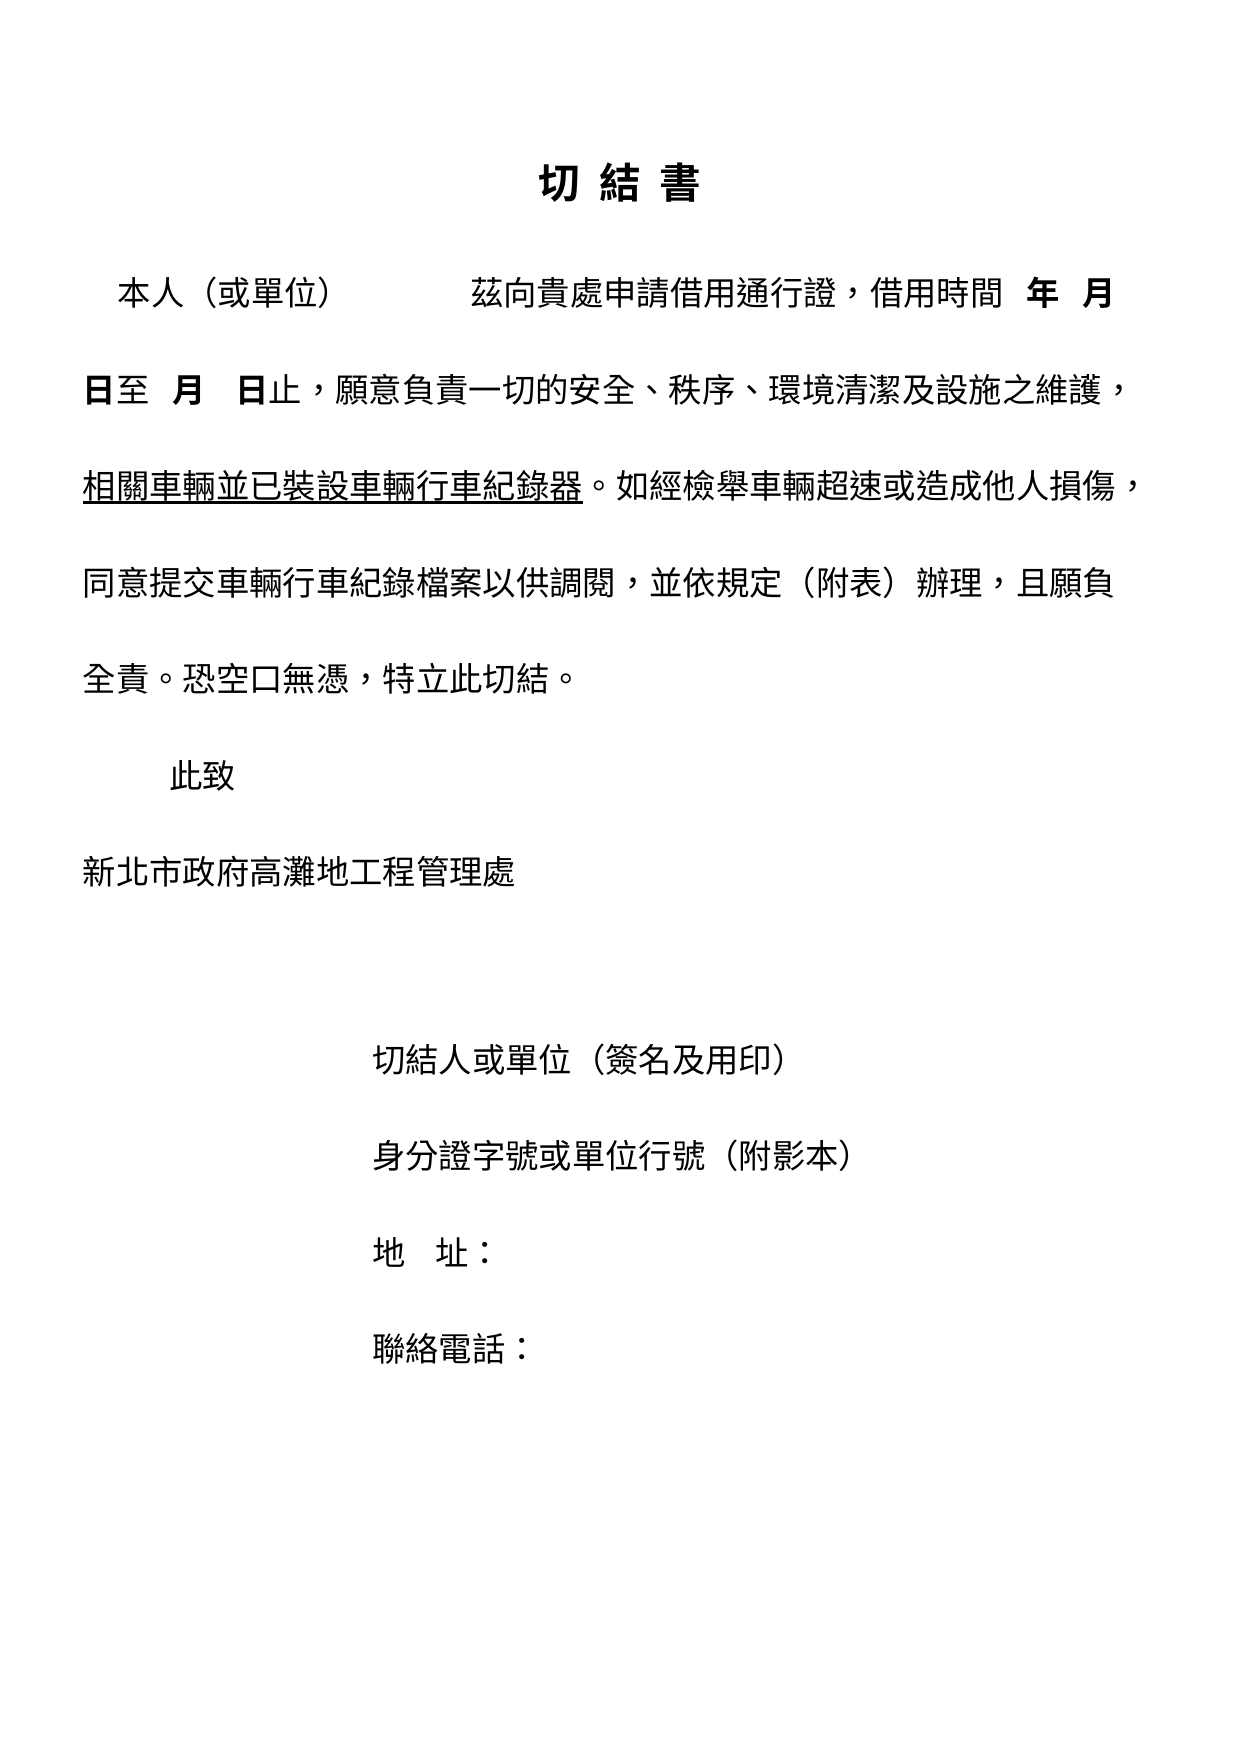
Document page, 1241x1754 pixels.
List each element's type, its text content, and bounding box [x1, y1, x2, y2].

text 本人（或單位） 茲向貴處申請借用通行證，借用時間 年 月 日至 月 日止，願意負責一切的安全、秩序、環境清潔及設施之維護，相關車輛並已裝設車輛行車紀錄器。如經檢舉車輛超速或造成他人損傷，同意提交車輛行車紀錄檔案以供調閱，並依規定（附表）辦理，且願負全責。恐空口無憑，特立此切結。 [83, 267, 1117, 701]
text 地 址： [83, 1226, 1116, 1274]
text 新北市政府高灘地工程管理處 [83, 846, 1117, 894]
text 聯絡電話： [83, 1323, 1116, 1371]
text 切結人或單位（簽名及用印） [83, 1033, 1116, 1082]
text 此致 [83, 749, 1117, 798]
text 身分證字號或單位行號（附影本） [83, 1130, 1116, 1178]
text 切 結 書 [83, 150, 1157, 210]
